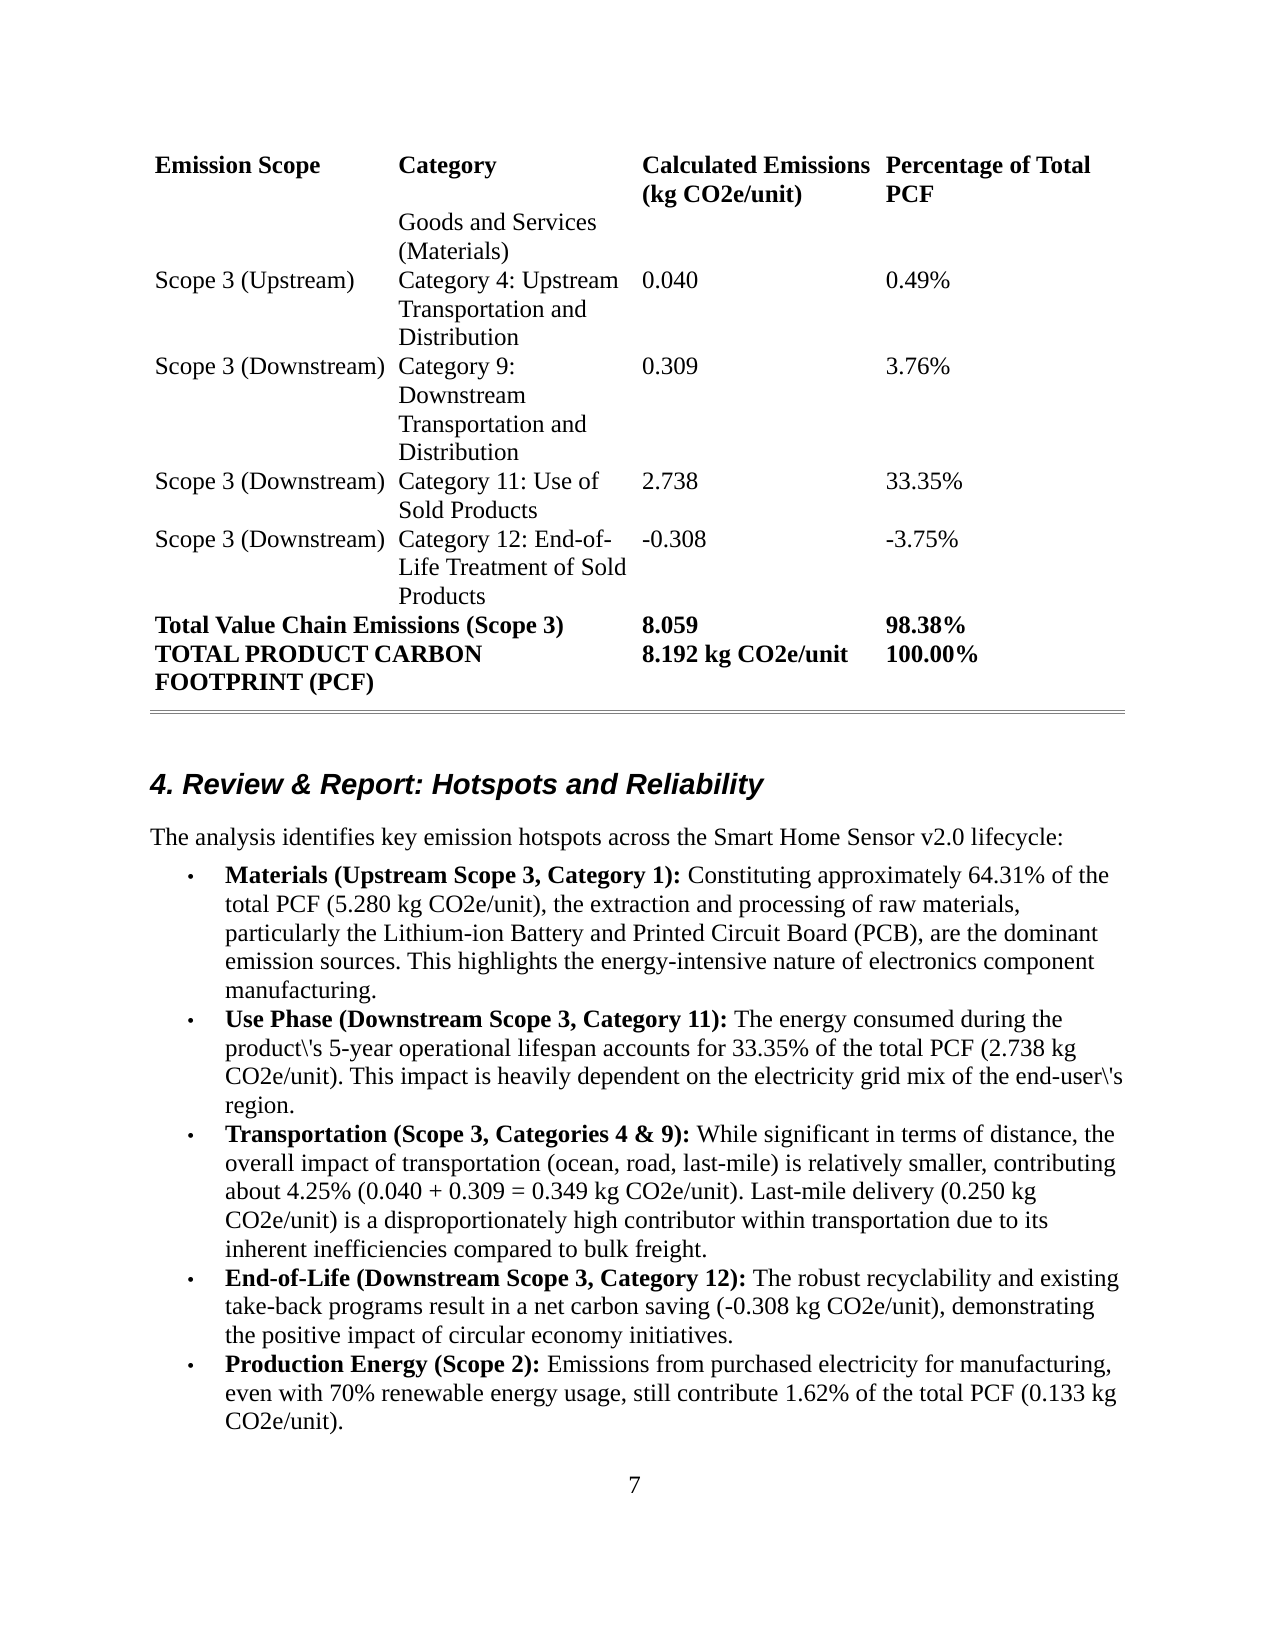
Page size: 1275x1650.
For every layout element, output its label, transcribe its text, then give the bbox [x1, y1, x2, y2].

table_cell -0.308 [638, 524, 881, 610]
table_cell Scope 3 (Downstream) [150, 524, 394, 610]
table_header Category [394, 150, 637, 207]
table_cell 8.192 kg CO2e/unit [638, 639, 881, 696]
table_cell 3.76% [881, 351, 1125, 466]
table_cell Scope 3 (Upstream) [150, 265, 394, 351]
list Materials (Upstream Scope 3, Category 1): Constituting approximately 64.31% of the total PCF (5.280 kg CO2e/unit), the extraction and processing of raw materials, particularly the Lithium-ion Battery and Printed Circuit Board (PCB), are the dominant emission sources. This highlights the energy-intensive nature of electronics component manufacturing. [187, 860, 1125, 1004]
table_cell 0.040 [638, 265, 881, 351]
table_cell 33.35% [881, 466, 1125, 524]
list End-of-Life (Downstream Scope 3, Category 12): The robust recyclability and existing take-back programs result in a net carbon saving (-0.308 kg CO2e/unit), demonstrating the positive impact of circular economy initiatives. [187, 1263, 1125, 1349]
table_cell 98.38% [881, 610, 1125, 639]
table_cell [150, 208, 394, 265]
table_cell 2.738 [638, 466, 881, 524]
table_header Emission Scope [150, 150, 394, 207]
table_cell 8.059 [638, 610, 881, 639]
table_cell Total Value Chain Emissions (Scope 3) [150, 610, 637, 639]
text The analysis identifies key emission hotspots across the Smart Home Sensor v2.0 lifecycle: [150, 822, 1125, 851]
table_cell Scope 3 (Downstream) [150, 466, 394, 524]
table_cell -3.75% [881, 524, 1125, 610]
list Production Energy (Scope 2): Emissions from purchased electricity for manufacturing, even with 70% renewable energy usage, still contribute 1.62% of the total PCF (0.133 kg CO2e/unit). [187, 1349, 1125, 1435]
table_cell Category 12: End-of-Life Treatment of Sold Products [394, 524, 637, 610]
table_cell Category 9: Downstream Transportation and Distribution [394, 351, 637, 466]
table_cell [638, 208, 881, 265]
list Use Phase (Downstream Scope 3, Category 11): The energy consumed during the product\'s 5-year operational lifespan accounts for 33.35% of the total PCF (2.738 kg CO2e/unit). This impact is heavily dependent on the electricity grid mix of the end-user\'s region. [187, 1004, 1125, 1119]
table_cell Category 11: Use of Sold Products [394, 466, 637, 524]
table_cell 100.00% [881, 639, 1125, 696]
table_cell Category 4: Upstream Transportation and Distribution [394, 265, 637, 351]
table_cell TOTAL PRODUCT CARBON FOOTPRINT (PCF) [150, 639, 637, 696]
table_cell Goods and Services (Materials) [394, 208, 637, 265]
subtitle 4. Review & Report: Hotspots and Reliability [150, 767, 1125, 801]
table_cell 0.309 [638, 351, 881, 466]
table_header Percentage of Total PCF [881, 150, 1125, 207]
table_cell 0.49% [881, 265, 1125, 351]
table_header Calculated Emissions (kg CO2e/unit) [638, 150, 881, 207]
table_cell Scope 3 (Downstream) [150, 351, 394, 466]
list Transportation (Scope 3, Categories 4 & 9): While significant in terms of distance, the overall impact of transportation (ocean, road, last-mile) is relatively smaller, contributing about 4.25% (0.040 + 0.309 = 0.349 kg CO2e/unit). Last-mile delivery (0.250 kg CO2e/unit) is a disproportionately high contributor within transportation due to its inherent inefficiencies compared to bulk freight. [187, 1119, 1125, 1263]
table_cell [881, 208, 1125, 265]
